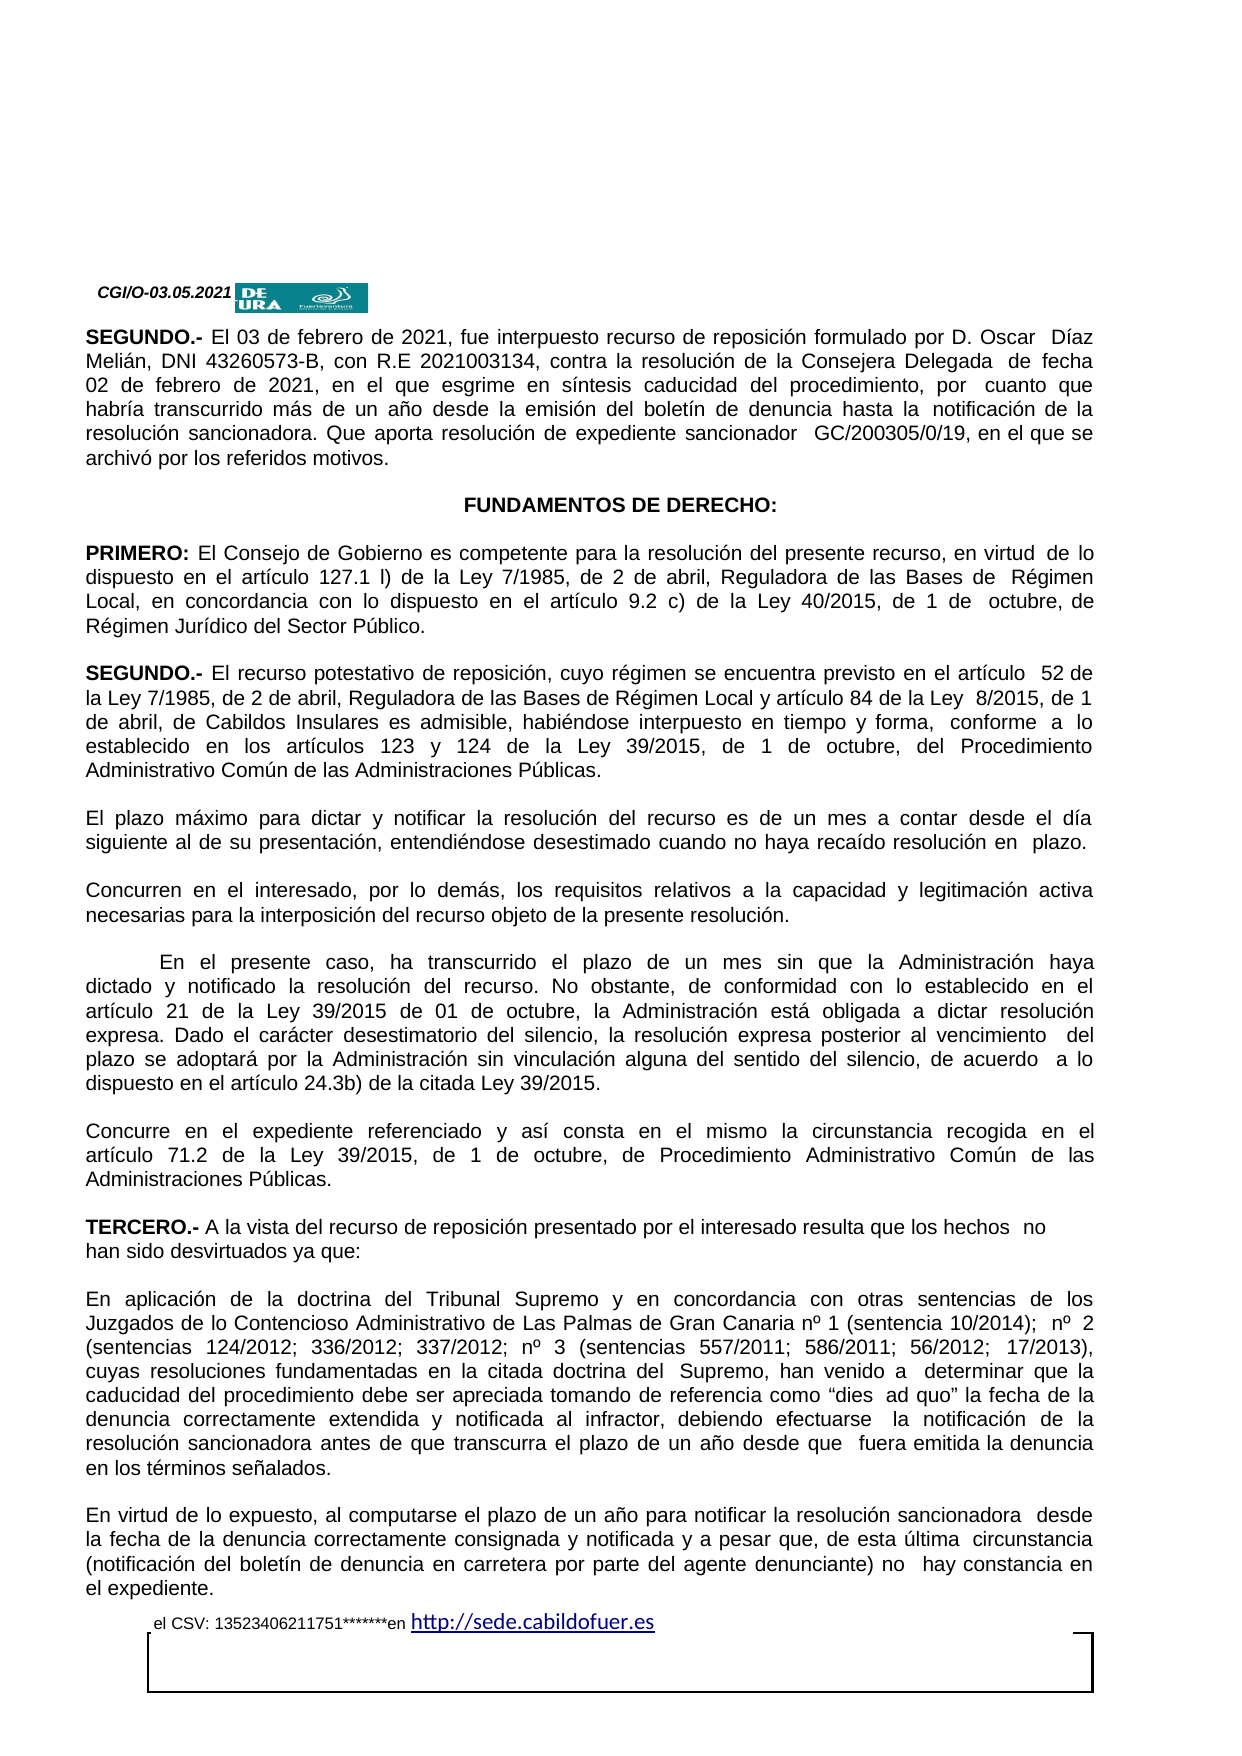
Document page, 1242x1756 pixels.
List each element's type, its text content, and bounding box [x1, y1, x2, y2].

text Concurren en el interesado, por lo demás, los requisitos relativos a la capacidad y legitimación activa necesarias para la interposición del recurso objeto de la presente resolución. [85, 878, 1094, 926]
text PRIMERO: El Consejo de Gobierno es competente para la resolución del presente recurso, en virtud de lo dispuesto en el artículo 127.1 l) de la Ley 7/1985, de 2 de abril, Reguladora de las Bases de Régimen Local, en concordancia con lo dispuesto en el artículo 9.2 c) de la Ley 40/2015, de 1 de octubre, de Régimen Jurídico del Sector Público. [85, 541, 1094, 637]
text En el presente caso, ha transcurrido el plazo de un mes sin que la Administración haya dictado y notificado la resolución del recurso. No obstante, de conformidad con lo establecido en el artículo 21 de la Ley 39/2015 de 01 de octubre, la Administración está obligada a dictar resolución expresa. Dado el carácter desestimatorio del silencio, la resolución expresa posterior al vencimiento del plazo se adoptará por la Administración sin vinculación alguna del sentido del silencio, de acuerdo a lo dispuesto en el artículo 24.3b) de la citada Ley 39/2015. [85, 950, 1094, 1095]
text El plazo máximo para dictar y notificar la resolución del recurso es de un mes a contar desde el día siguiente al de su presentación, entendiéndose desestimado cuando no haya recaído resolución en plazo. [85, 806, 1093, 854]
text SEGUNDO.- El recurso potestativo de reposición, cuyo régimen se encuentra previsto en el artículo 52 de la Ley 7/1985, de 2 de abril, Reguladora de las Bases de Régimen Local y artículo 84 de la Ley 8/2015, de 1 de abril, de Cabildos Insulares es admisible, habiéndose interpuesto en tiempo y forma, conforme a lo establecido en los artículos 123 y 124 de la Ley 39/2015, de 1 de octubre, del Procedimiento Administrativo Común de las Administraciones Públicas. [85, 661, 1093, 782]
text Concurre en el expediente referenciado y así consta en el mismo la circunstancia recogida en el artículo 71.2 de la Ley 39/2015, de 1 de octubre, de Procedimiento Administrativo Común de las Administraciones Públicas. [85, 1119, 1095, 1191]
text TERCERO.- A la vista del recurso de reposición presentado por el interesado resulta que los hechos no han sido desvirtuados ya que: [85, 1214, 1084, 1263]
picture [235, 283, 369, 313]
text SEGUNDO.- El 03 de febrero de 2021, fue interpuesto recurso de reposición formulado por D. Oscar Díaz Melián, DNI 43260573-B, con R.E 2021003134, contra la resolución de la Consejera Delegada de fecha 02 de febrero de 2021, en el que esgrime en síntesis caducidad del procedimiento, por cuanto que habría transcurrido más de un año desde la emisión del boletín de denuncia hasta la notificación de la resolución sancionadora. Que aporta resolución de expediente sancionador GC/200305/0/19, en el que se archivó por los referidos motivos. [85, 324, 1094, 469]
text En aplicación de la doctrina del Tribunal Supremo y en concordancia con otras sentencias de los Juzgados de lo Contencioso Administrativo de Las Palmas de Gran Canaria nº 1 (sentencia 10/2014); nº 2 (sentencias 124/2012; 336/2012; 337/2012; nº 3 (sentencias 557/2011; 586/2011; 56/2012; 17/2013), cuyas resoluciones fundamentadas en la citada doctrina del Supremo, han venido a determinar que la caducidad del procedimiento debe ser apreciada tomando de referencia como “dies ad quo” la fecha de la denuncia correctamente extendida y notificada al infractor, debiendo efectuarse la notificación de la resolución sancionadora antes de que transcurra el plazo de un año desde que fuera emitida la denuncia en los términos señalados. [85, 1286, 1094, 1479]
text En virtud de lo expuesto, al computarse el plazo de un año para notificar la resolución sancionadora desde la fecha de la denuncia correctamente consignada y notificada y a pesar que, de esta última circunstancia (notificación del boletín de denuncia en carretera por parte del agente denunciante) no hay constancia en el expediente. [85, 1503, 1094, 1599]
subtitle FUNDAMENTOS DE DERECHO: [463, 493, 1106, 517]
